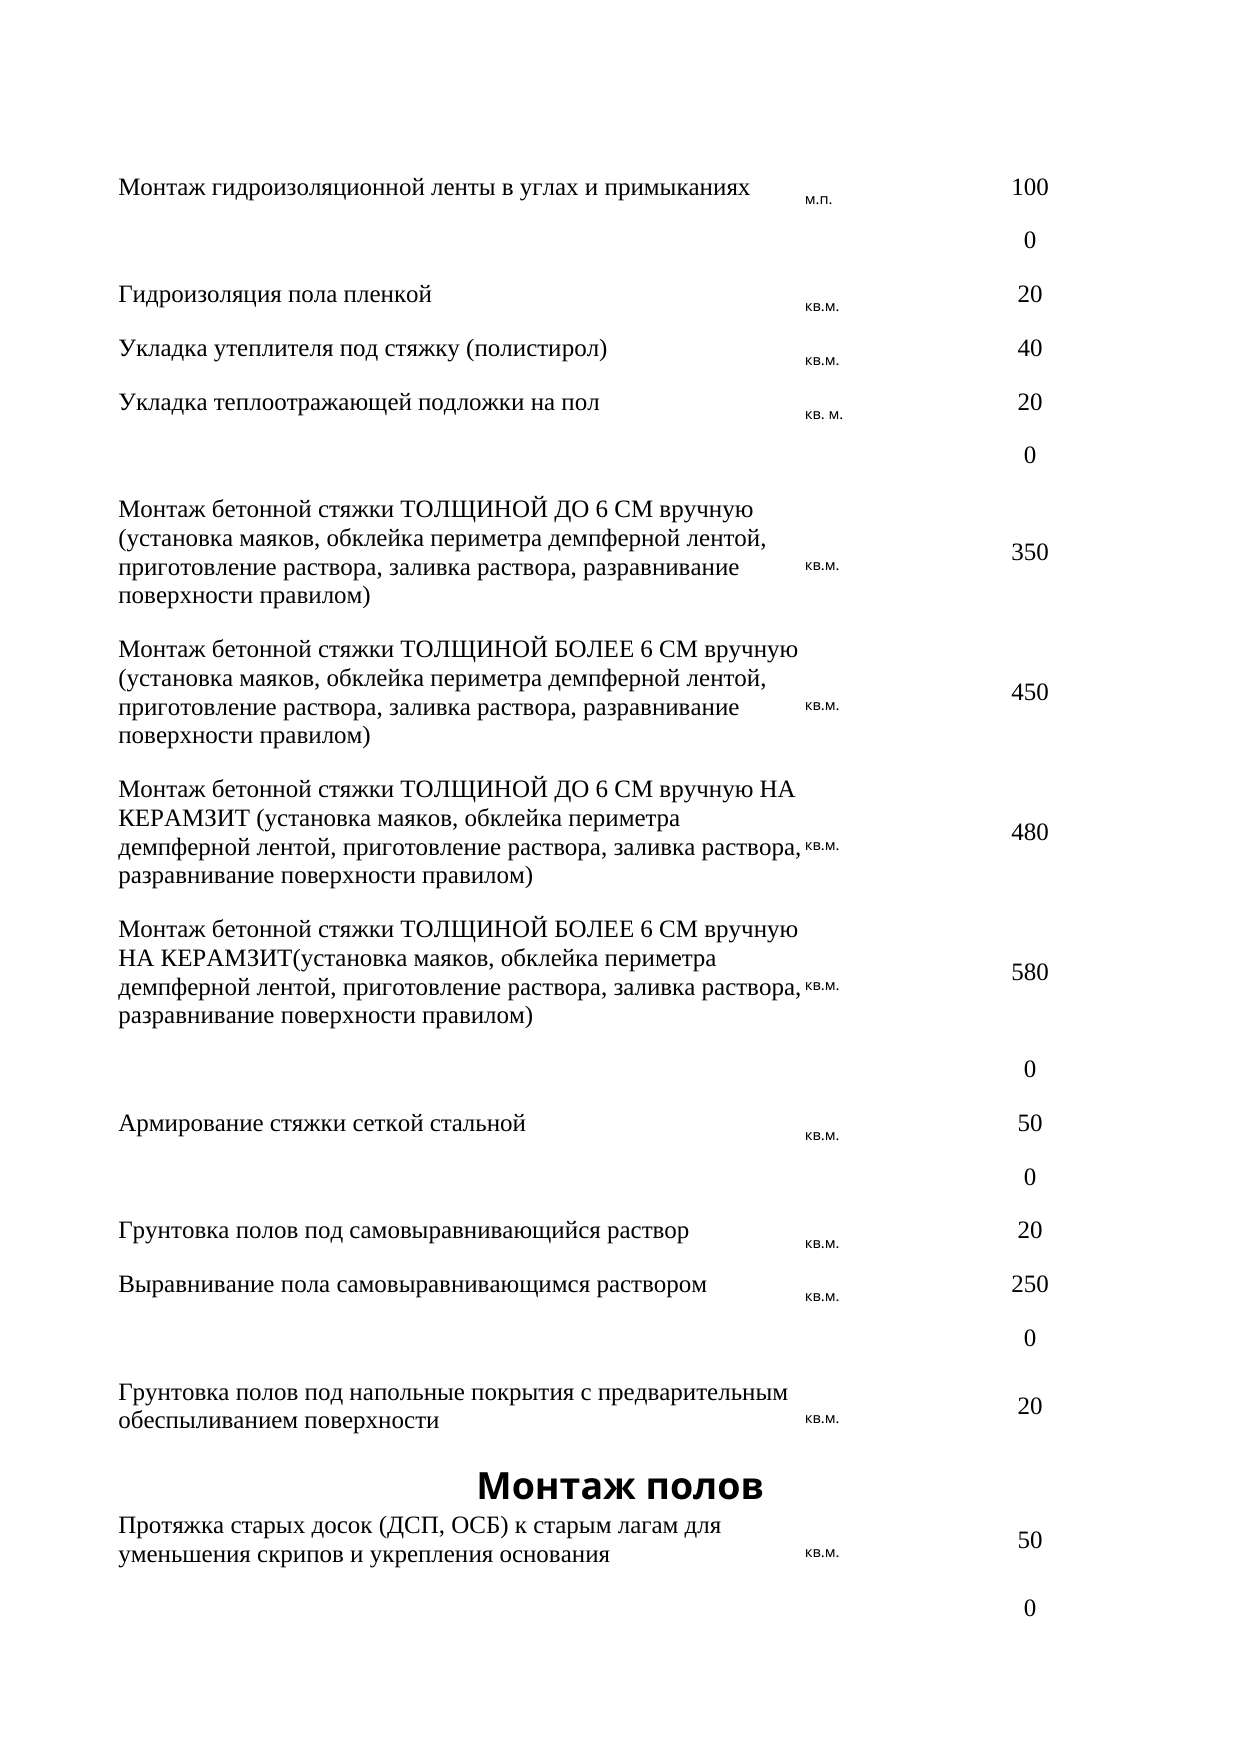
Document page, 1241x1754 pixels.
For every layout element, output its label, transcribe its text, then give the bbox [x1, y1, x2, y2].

table_cell кв.м. [805, 1216, 938, 1269]
table_cell 580 [938, 914, 1122, 1054]
table_cell [118, 441, 804, 494]
table_cell кв.м. [805, 774, 938, 914]
table_cell 450 [938, 634, 1122, 774]
table_cell 0 [938, 1162, 1122, 1216]
table_cell [118, 1593, 804, 1622]
table_cell 0 [938, 1593, 1122, 1622]
table_cell кв.м. [805, 1510, 938, 1593]
table_cell Выравнивание пола самовыравнивающимся раствором [118, 1269, 804, 1323]
table_cell [118, 226, 804, 279]
table_cell 350 [938, 494, 1122, 634]
table_cell [805, 1162, 938, 1216]
table_cell [938, 118, 1122, 172]
table_cell [118, 118, 804, 172]
table_cell Армирование стяжки сеткой стальной [118, 1108, 804, 1162]
table_cell кв. м. [805, 387, 938, 441]
table_cell Монтаж полов [118, 1459, 1122, 1510]
table_cell кв.м. [805, 1269, 938, 1323]
table_cell 20 [938, 1216, 1122, 1269]
table_cell [118, 1054, 804, 1108]
table_cell [805, 226, 938, 279]
table_cell [805, 1323, 938, 1377]
table_cell Укладка теплоотражающей подложки на пол [118, 387, 804, 441]
table_cell Грунтовка полов под самовыравнивающийся раствор [118, 1216, 804, 1269]
table_cell Монтаж гидроизоляционной ленты в углах и примыканиях [118, 172, 804, 226]
table_cell кв.м. [805, 914, 938, 1054]
table_cell 0 [938, 441, 1122, 494]
table_cell 40 [938, 333, 1122, 387]
table_cell кв.м. [805, 1108, 938, 1162]
table_cell 480 [938, 774, 1122, 914]
table_cell 20 [938, 387, 1122, 441]
table_cell [118, 1323, 804, 1377]
table_cell кв.м. [805, 279, 938, 333]
table_cell Монтаж бетонной стяжки ТОЛЩИНОЙ БОЛЕЕ 6 СМ вручную (установка маяков, обклейка периметра демпферной лентой, приготовление раствора, заливка раствора, разравнивание поверхности правилом) [118, 634, 804, 774]
table_cell кв.м. [805, 1377, 938, 1459]
table_cell кв.м. [805, 494, 938, 634]
table_cell 50 [938, 1108, 1122, 1162]
table_cell [805, 441, 938, 494]
table_cell Монтаж бетонной стяжки ТОЛЩИНОЙ БОЛЕЕ 6 СМ вручную НА КЕРАМЗИТ(установка маяков, обклейка периметра демпферной лентой, приготовление раствора, заливка раствора, разравнивание поверхности правилом) [118, 914, 804, 1054]
table_cell кв.м. [805, 333, 938, 387]
table_cell Укладка утеплителя под стяжку (полистирол) [118, 333, 804, 387]
table_cell [805, 1054, 938, 1108]
table_cell 0 [938, 226, 1122, 279]
table_cell Монтаж бетонной стяжки ТОЛЩИНОЙ ДО 6 СМ вручную (установка маяков, обклейка периметра демпферной лентой, приготовление раствора, заливка раствора, разравнивание поверхности правилом) [118, 494, 804, 634]
table_cell 250 [938, 1269, 1122, 1323]
table_cell Гидроизоляция пола пленкой [118, 279, 804, 333]
table_cell [805, 118, 938, 172]
table_cell 50 [938, 1510, 1122, 1593]
table_cell м.п. [805, 172, 938, 226]
table_cell 20 [938, 279, 1122, 333]
table_cell [118, 1162, 804, 1216]
table_cell Монтаж бетонной стяжки ТОЛЩИНОЙ ДО 6 СМ вручную НА КЕРАМЗИТ (установка маяков, обклейка периметра демпферной лентой, приготовление раствора, заливка раствора, разравнивание поверхности правилом) [118, 774, 804, 914]
table_cell 0 [938, 1323, 1122, 1377]
table_cell кв.м. [805, 634, 938, 774]
table_cell 20 [938, 1377, 1122, 1459]
table_cell 100 [938, 172, 1122, 226]
table_cell Грунтовка полов под напольные покрытия с предварительным обеспыливанием поверхности [118, 1377, 804, 1459]
table_cell [805, 1593, 938, 1622]
table_cell Протяжка старых досок (ДСП, ОСБ) к старым лагам для уменьшения скрипов и укрепления основания [118, 1510, 804, 1593]
table_cell 0 [938, 1054, 1122, 1108]
